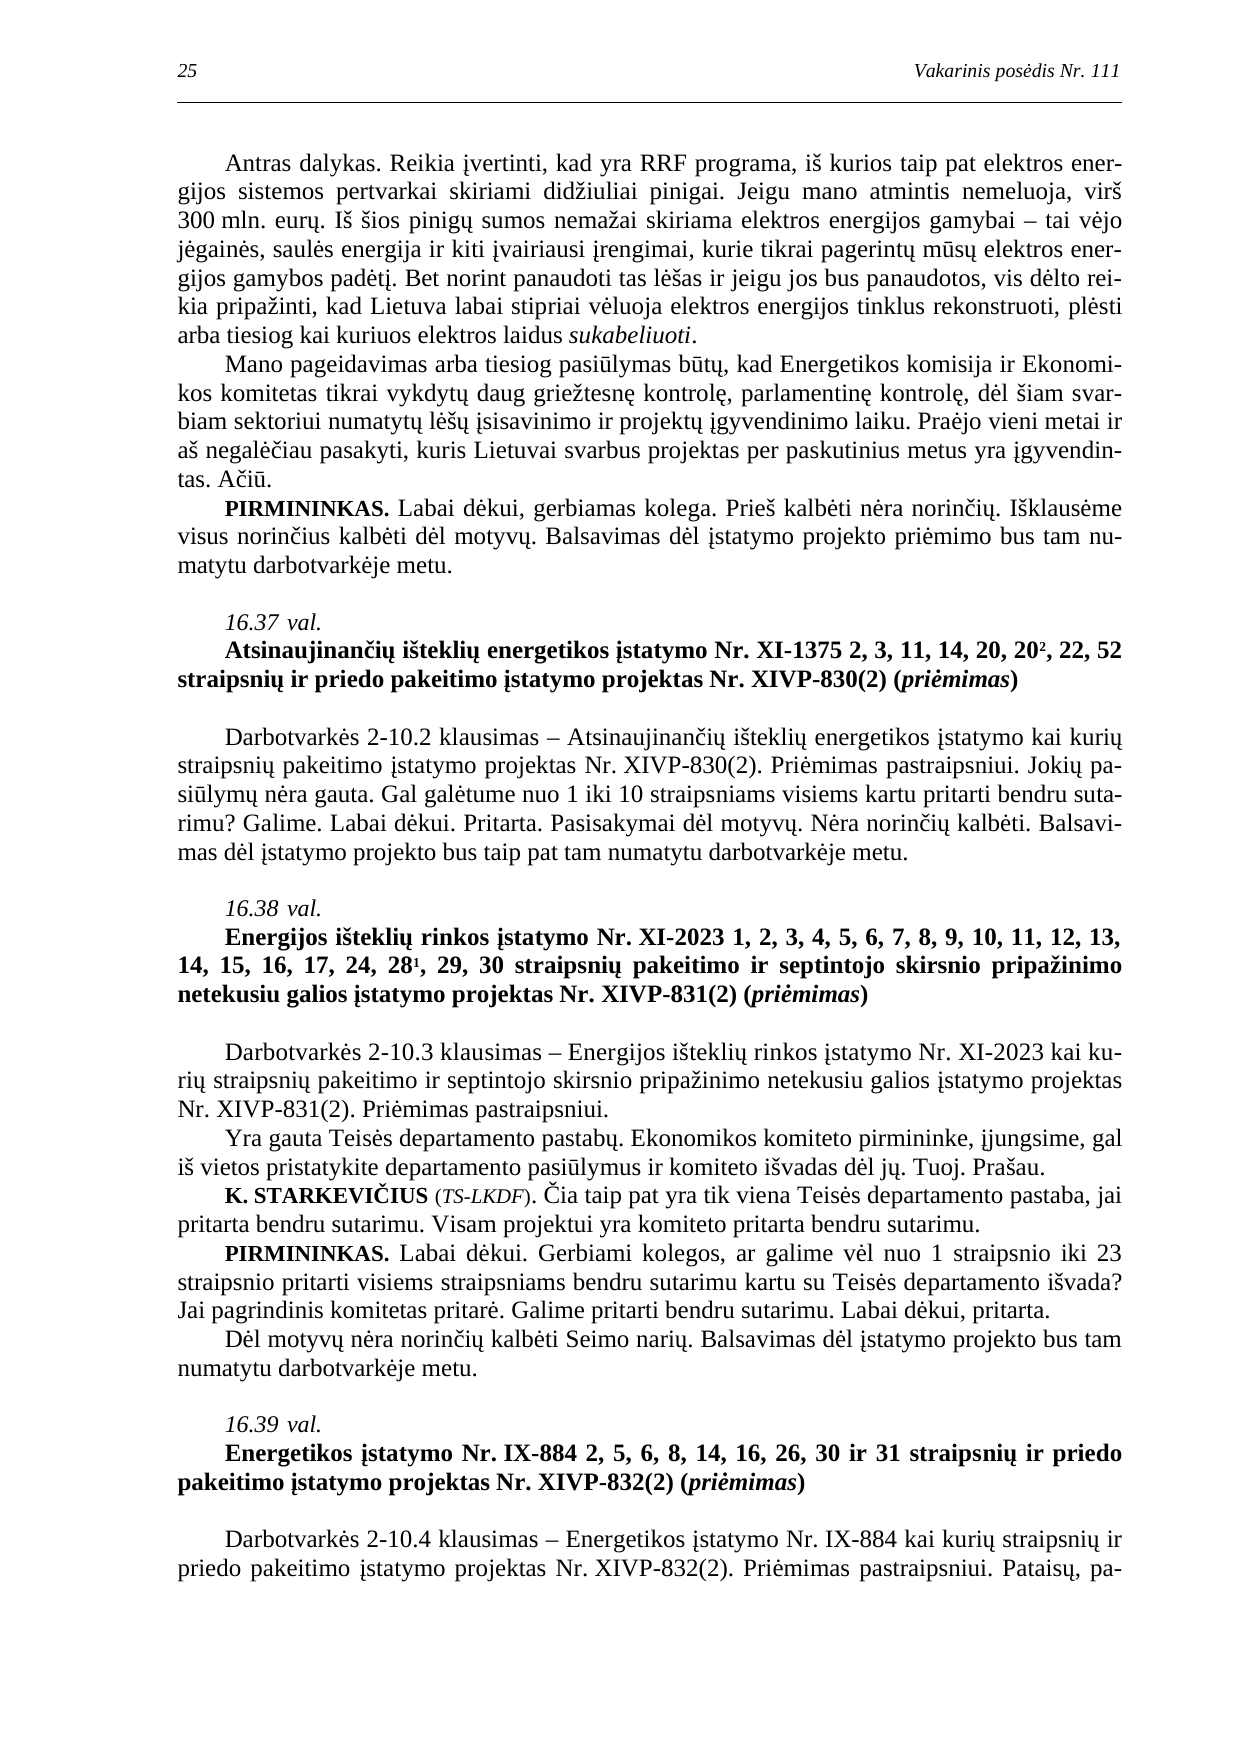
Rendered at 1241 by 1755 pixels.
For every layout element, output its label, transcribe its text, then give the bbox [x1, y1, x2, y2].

text Ant­ras da­ly­kas. Rei­kia įver­tin­ti, kad yra RRF pro­gra­ma, iš ku­rios taip pat elek­tros ener­gijos sis­te­mos per­tvar­kai ski­ria­mi di­džiu­liai pi­ni­gai. Jei­gu ma­no at­min­tis ne­me­luo­ja, virš 300 mln. eu­rų. Iš šios pi­ni­gų su­mos ne­ma­žai ski­ria­ma elek­tros ener­gi­jos ga­my­bai – tai vė­jo jė­gai­nės, sau­lės ener­gi­ja ir ki­ti įvai­riau­si įren­gi­mai, ku­rie tik­rai pa­ge­rin­tų mū­sų elek­tros ener­gi­jos ga­my­bos pa­dė­tį. Bet no­rint pa­nau­do­ti tas lė­šas ir jei­gu jos bus pa­nau­do­tos, vis dėl­to rei­kia pri­pa­žin­ti, kad Lie­tu­va la­bai stip­riai vė­luo­ja elek­tros ener­gi­jos tin­klus re­konst­ruo­ti, plės­ti ar­ba tie­siog kai ku­riuos elek­tros lai­dus su­ka­be­liuo­ti. [177, 148, 1122, 349]
text Dar­bo­tvarkės 2-10.4 klau­si­mas – Ener­ge­ti­kos įsta­ty­mo Nr. IX-884 kai ku­rių straips­nių ir prie­do pa­kei­ti­mo įsta­ty­mo pro­jek­tas Nr. XIVP-832(2). Pri­ėmi­mas pa­straips­niui. Pa­tai­sų, pa­ [177, 1524, 1122, 1582]
text Dar­bo­tvarkės 2-10.3 klau­si­mas – Ener­gi­jos iš­tek­lių rin­kos įsta­ty­mo Nr. XI-2023 kai ku­rių straips­nių pa­kei­ti­mo ir sep­tin­to­jo skir­snio pri­pa­ži­ni­mo ne­te­ku­siu ga­lios įsta­ty­mo pro­jek­tas Nr. XIVP-831(2). Pri­ėmi­mas pa­straips­niui. [177, 1037, 1122, 1123]
text At­si­nau­ji­nan­čių iš­tek­lių ener­ge­ti­kos įsta­ty­mo Nr. XI-1375 2, 3, 11, 14, 20, 202, 22, 52 straips­nių ir prie­do pa­kei­ti­mo įsta­ty­mo pro­jek­tas Nr. XIVP-830(2) (pri­ėmi­mas) [177, 635, 1122, 693]
text Dar­bo­tvarkės 2-10.2 klau­si­mas – At­si­nau­ji­nan­čių iš­tek­lių ener­ge­ti­kos įsta­ty­mo kai ku­rių straips­nių pa­kei­ti­mo įsta­ty­mo pro­jek­tas Nr. XIVP-830(2). Pri­ėmi­mas pa­straips­niui. Jo­kių pa­siū­ly­mų nė­ra gau­ta. Gal ga­lė­tu­me nuo 1 iki 10 straips­niams vi­siems kar­tu pri­tar­ti ben­dru su­ta­ri­mu? Ga­li­me. La­bai dė­kui. Pri­tar­ta. Pa­si­sa­ky­mai dėl mo­ty­vų. Nė­ra no­rin­čių kal­bė­ti. Bal­sa­vi­mas dėl įsta­ty­mo pro­jek­to bus taip pat tam nu­ma­ty­tu dar­bo­tvarkėje me­tu. [177, 722, 1122, 865]
text K. STARKEVIČIUS (TS-LKDF). Čia taip pat yra tik vie­na Tei­sės de­par­ta­men­to pa­sta­ba, jai pri­tar­ta ben­dru su­ta­ri­mu. Vi­sam pro­jek­tui yra ko­mi­te­to pri­tarta ben­dru su­ta­ri­mu. [177, 1180, 1122, 1238]
text Ma­no pa­gei­da­vi­mas ar­ba tie­siog pa­siū­ly­mas bū­tų, kad Ener­ge­ti­kos ko­mi­si­ja ir Eko­no­mi­kos ko­mi­te­tas tik­rai vyk­dy­tų daug griež­tes­nę kon­tro­lę, par­la­men­ti­nę kon­tro­lę, dėl šiam svar­biam sek­to­riui nu­ma­ty­tų lė­šų įsi­sa­vi­ni­mo ir pro­jek­tų įgy­ven­di­ni­mo lai­ku. Pra­ėjo vie­ni me­tai ir aš ne­ga­lė­čiau pa­sa­ky­ti, ku­ris Lie­tu­vai svar­bus pro­jek­tas per pas­ku­ti­nius me­tus yra įgy­ven­din­tas. Ačiū. [177, 349, 1122, 493]
text Yra gau­ta Tei­sės de­par­ta­men­to pa­sta­bų. Eko­no­mi­kos ko­mi­te­to pir­mi­nin­ke, įjung­si­me, gal iš vie­tos pri­sta­ty­ki­te de­par­ta­men­to pa­siū­ly­mus ir ko­mi­te­to iš­va­das dėl jų. Tuoj. Pra­šau. [177, 1123, 1122, 1180]
text Dėl mo­ty­vų nė­ra no­rin­čių kal­bė­ti Sei­mo na­rių. Bal­sa­vi­mas dėl įsta­ty­mo pro­jek­to bus tam nu­ma­ty­tu dar­bo­tvarkėje me­tu. [177, 1324, 1122, 1382]
text 16.37 val. [224, 608, 1122, 635]
text PIRMININKAS. La­bai dė­kui, ger­bia­mas ko­le­ga. Prieš kal­bė­ti nė­ra no­rin­čių. Iš­klau­sė­me vi­sus no­rin­čius kal­bė­ti dėl mo­ty­vų. Bal­sa­vi­mas dėl įsta­ty­mo pro­jek­to pri­ėmi­mo bus tam nu­ma­ty­tu dar­bo­tvarkėje me­tu. [177, 493, 1122, 579]
text 16.38 val. [224, 894, 1122, 922]
text PIRMININKAS. La­bai dė­kui. Ger­bia­mi ko­le­gos, ar ga­li­me vėl nuo 1 straips­nio iki 23 strai­­ps­nio pri­tar­ti vi­siems straips­niams ben­dru su­ta­ri­mu kar­tu su Tei­sės de­par­ta­men­to iš­va­da? Jai pa­grin­di­nis ko­mi­te­tas pri­ta­rė. Ga­li­me pri­tar­ti ben­dru su­ta­ri­mu. La­bai dė­kui, pri­tar­ta. [177, 1238, 1122, 1324]
text Ener­ge­ti­kos įsta­ty­mo Nr. IX-884 2, 5, 6, 8, 14, 16, 26, 30 ir 31 straips­nių ir prie­do pa­kei­ti­mo įsta­ty­mo pro­jek­tas Nr. XIVP-832(2) (pri­ėmi­mas) [177, 1438, 1122, 1496]
text 16.39 val. [224, 1410, 1122, 1438]
text Ener­gi­jos iš­tek­lių rin­kos įsta­ty­mo Nr. XI-2023 1, 2, 3, 4, 5, 6, 7, 8, 9, 10, 11, 12, 13, 14, 15, 16, 17, 24, 281, 29, 30 straips­nių pa­kei­ti­mo ir sep­tin­to­jo skir­snio pri­pa­ži­ni­mo neteku­siu ga­lios įsta­ty­mo pro­jek­tas Nr. XIVP-831(2) (pri­ėmi­mas) [177, 922, 1122, 1008]
